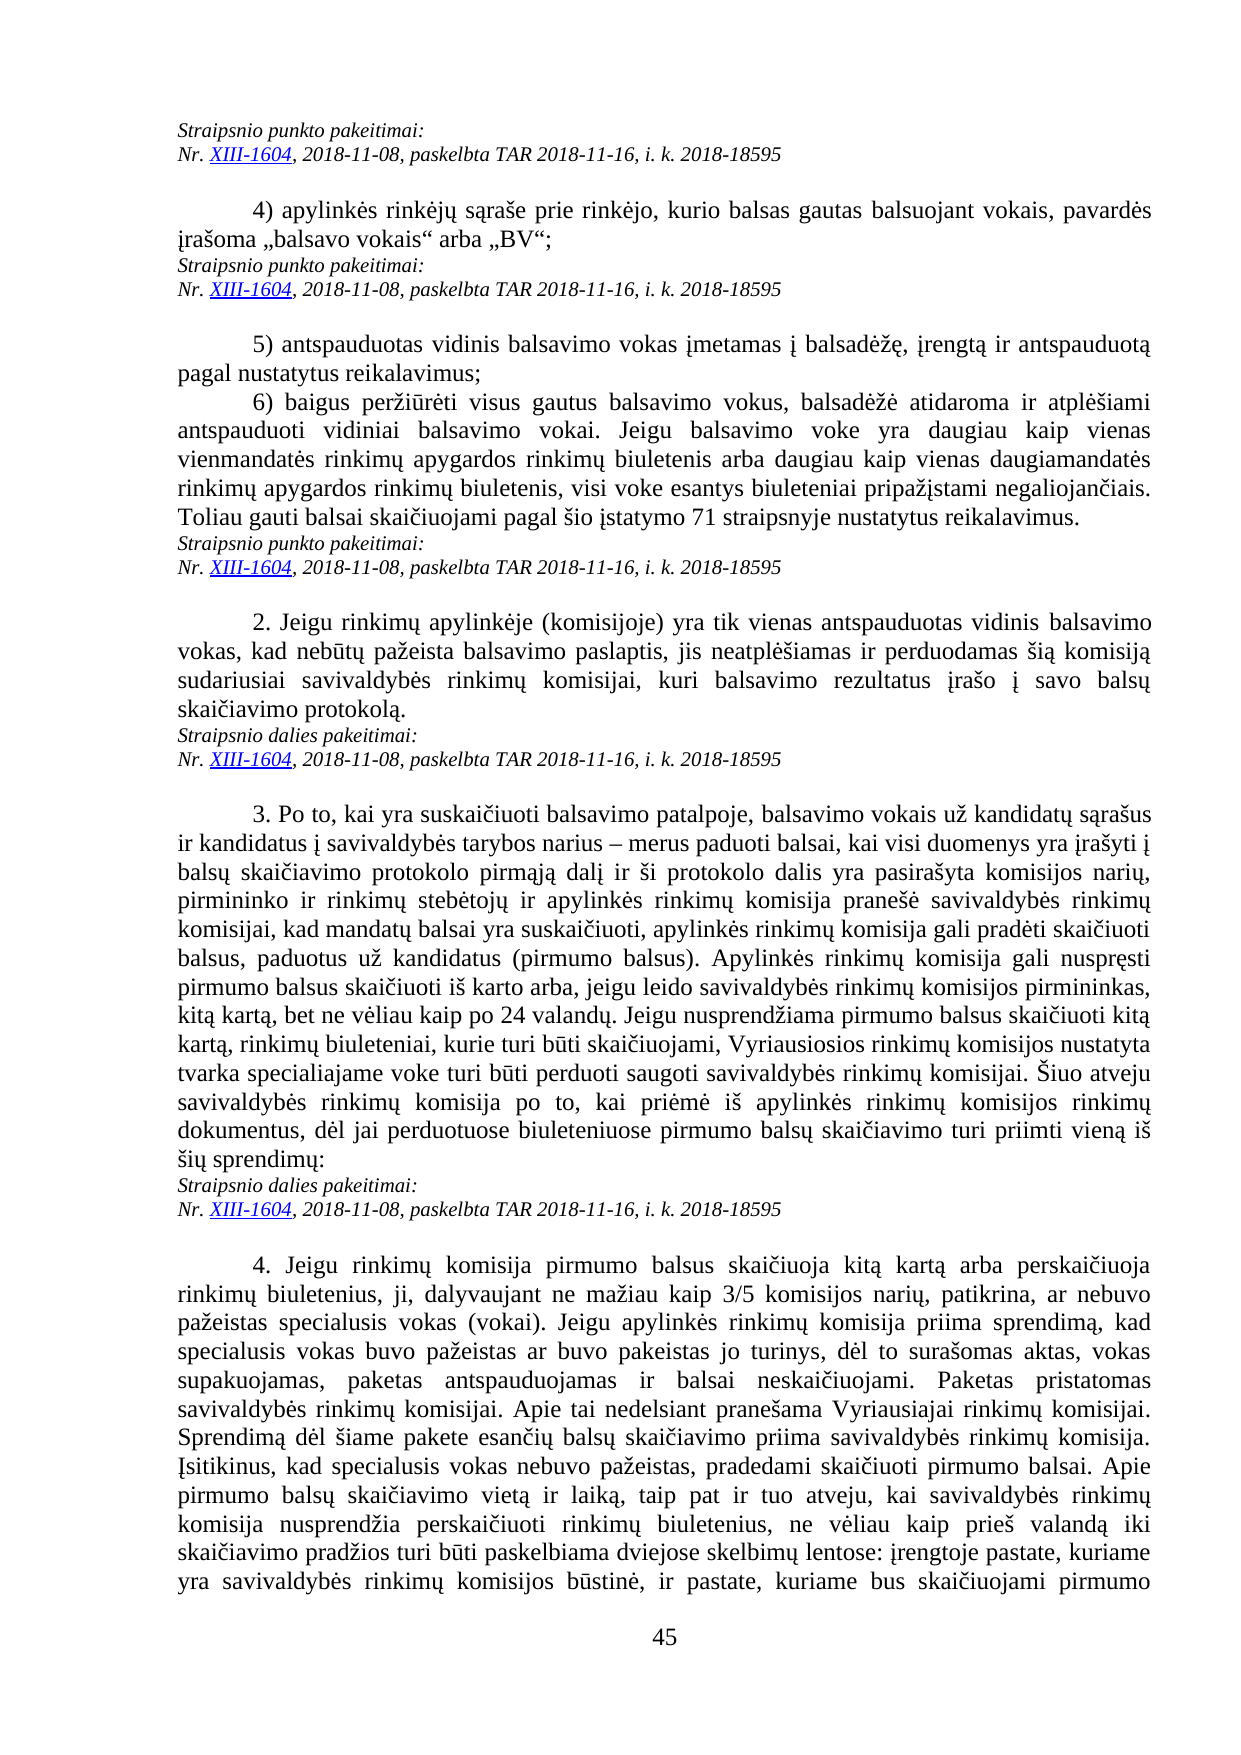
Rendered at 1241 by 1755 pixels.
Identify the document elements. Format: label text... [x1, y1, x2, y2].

text Straipsnio punkto pakeitimai: [177, 118, 1152, 142]
text Straipsnio punkto pakeitimai: [177, 252, 1152, 277]
text Straipsnio punkto pakeitimai: [177, 531, 1152, 555]
text 6) baigus peržiūrėti visus gautus balsavimo vokus, balsadėžė atidaroma ir atplėšiami antspauduoti vidiniai balsavimo vokai. Jeigu balsavimo voke yra daugiau kaip vienas vienmandatės rinkimų apygardos rinkimų biuletenis arba daugiau kaip vienas daugiamandatės rinkimų apygardos rinkimų biuletenis, visi voke esantys biuleteniai pripažįstami negaliojančiais. Toliau gauti balsai skaičiuojami pagal šio įstatymo 71 straipsnyje nustatytus reikalavimus. [177, 387, 1152, 531]
text Nr. XIII-1604, 2018-11-08, paskelbta TAR 2018-11-16, i. k. 2018-18595 [177, 1197, 1152, 1221]
text 3. Po to, kai yra suskaičiuoti balsavimo patalpoje, balsavimo vokais už kandidatų sąrašus ir kandidatus į savivaldybės tarybos narius – merus paduoti balsai, kai visi duomenys yra įrašyti į balsų skaičiavimo protokolo pirmąją dalį ir ši protokolo dalis yra pasirašyta komisijos narių, pirmininko ir rinkimų stebėtojų ir apylinkės rinkimų komisija pranešė savivaldybės rinkimų komisijai, kad mandatų balsai yra suskaičiuoti, apylinkės rinkimų komisija gali pradėti skaičiuoti balsus, paduotus už kandidatus (pirmumo balsus). Apylinkės rinkimų komisija gali nuspręsti pirmumo balsus skaičiuoti iš karto arba, jeigu leido savivaldybės rinkimų komisijos pirmininkas, kitą kartą, bet ne vėliau kaip po 24 valandų. Jeigu nusprendžiama pirmumo balsus skaičiuoti kitą kartą, rinkimų biuleteniai, kurie turi būti skaičiuojami, Vyriausiosios rinkimų komisijos nustatyta tvarka specialiajame voke turi būti perduoti saugoti savivaldybės rinkimų komisijai. Šiuo atveju savivaldybės rinkimų komisija po to, kai priėmė iš apylinkės rinkimų komisijos rinkimų dokumentus, dėl jai perduotuose biuleteniuose pirmumo balsų skaičiavimo turi priimti vieną iš šių sprendimų: [177, 799, 1152, 1173]
text 4. Jeigu rinkimų komisija pirmumo balsus skaičiuoja kitą kartą arba perskaičiuoja rinkimų biuletenius, ji, dalyvaujant ne mažiau kaip 3/5 komisijos narių, patikrina, ar nebuvo pažeistas specialusis vokas (vokai). Jeigu apylinkės rinkimų komisija priima sprendimą, kad specialusis vokas buvo pažeistas ar buvo pakeistas jo turinys, dėl to surašomas aktas, vokas supakuojamas, paketas antspauduojamas ir balsai neskaičiuojami. Paketas pristatomas savivaldybės rinkimų komisijai. Apie tai nedelsiant pranešama Vyriausiajai rinkimų komisijai. Sprendimą dėl šiame pakete esančių balsų skaičiavimo priima savivaldybės rinkimų komisija. Įsitikinus, kad specialusis vokas nebuvo pažeistas, pradedami skaičiuoti pirmumo balsai. Apie pirmumo balsų skaičiavimo vietą ir laiką, taip pat ir tuo atveju, kai savivaldybės rinkimų komisija nusprendžia perskaičiuoti rinkimų biuletenius, ne vėliau kaip prieš valandą iki skaičiavimo pradžios turi būti paskelbiama dviejose skelbimų lentose: įrengtoje pastate, kuriame yra savivaldybės rinkimų komisijos būstinė, ir pastate, kuriame bus skaičiuojami pirmumo [177, 1250, 1152, 1595]
text 5) antspauduotas vidinis balsavimo vokas įmetamas į balsadėžę, įrengtą ir antspauduotą pagal nustatytus reikalavimus; [177, 329, 1152, 387]
text Nr. XIII-1604, 2018-11-08, paskelbta TAR 2018-11-16, i. k. 2018-18595 [177, 142, 1152, 166]
text 2. Jeigu rinkimų apylinkėje (komisijoje) yra tik vienas antspauduotas vidinis balsavimo vokas, kad nebūtų pažeista balsavimo paslaptis, jis neatplėšiamas ir perduodamas šią komisiją sudariusiai savivaldybės rinkimų komisijai, kuri balsavimo rezultatus įrašo į savo balsų skaičiavimo protokolą. [177, 607, 1152, 722]
text Straipsnio dalies pakeitimai: [177, 1173, 1152, 1197]
text 4) apylinkės rinkėjų sąraše prie rinkėjo, kurio balsas gautas balsuojant vokais, pavardės įrašoma „balsavo vokais“ arba „BV“; [177, 195, 1152, 252]
text Nr. XIII-1604, 2018-11-08, paskelbta TAR 2018-11-16, i. k. 2018-18595 [177, 747, 1152, 771]
text Nr. XIII-1604, 2018-11-08, paskelbta TAR 2018-11-16, i. k. 2018-18595 [177, 555, 1152, 579]
text Straipsnio dalies pakeitimai: [177, 722, 1152, 747]
text Nr. XIII-1604, 2018-11-08, paskelbta TAR 2018-11-16, i. k. 2018-18595 [177, 277, 1152, 301]
